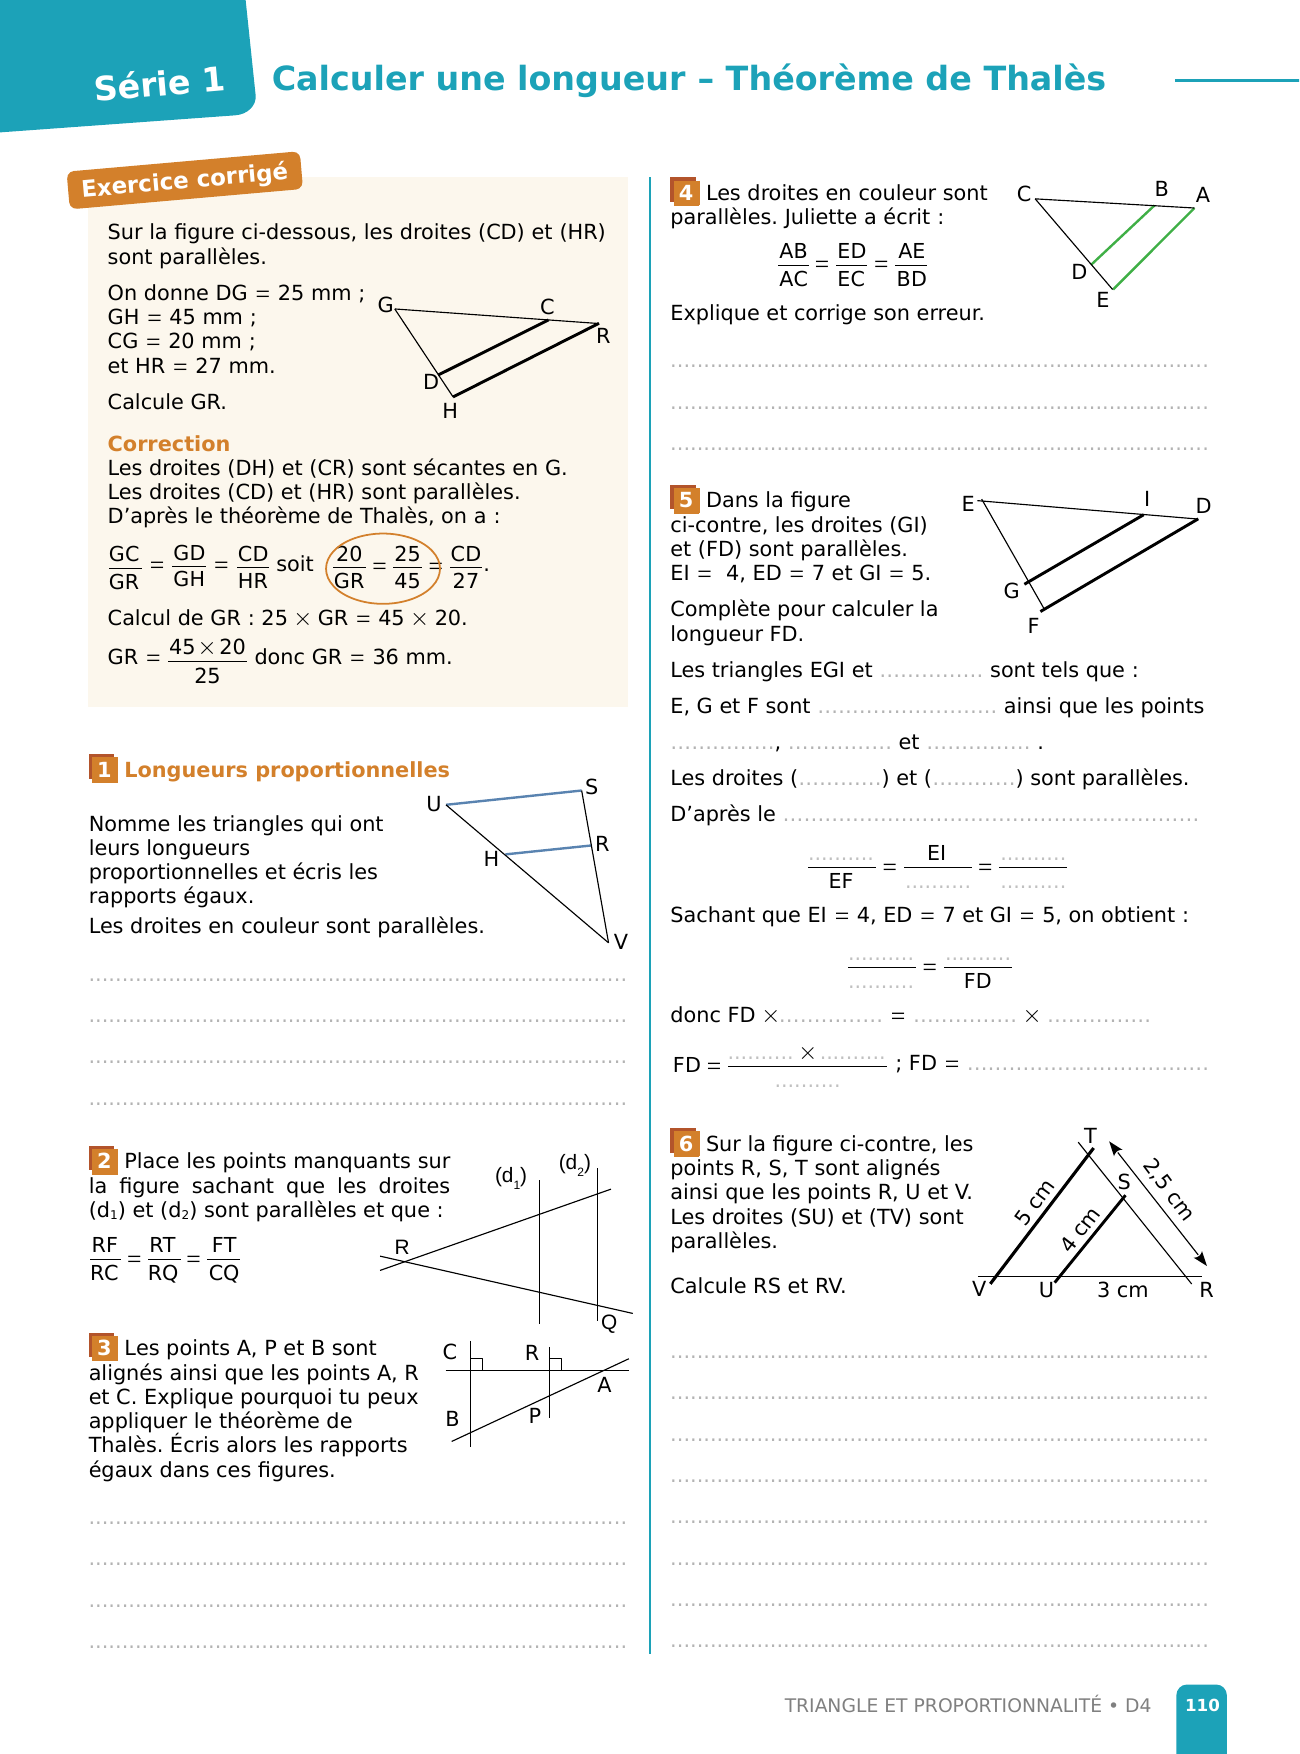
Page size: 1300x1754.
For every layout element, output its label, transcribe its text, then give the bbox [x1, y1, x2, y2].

text ==soit . [328, 541, 438, 594]
subtitle Les droites en couleur sont parallèles. Juliette a écrit : [670, 177, 1092, 229]
subtitle Calcule RS et RV. [670, 1274, 1211, 1298]
subtitle Place les points manquants sur la figure sachant que les droites (d1) et (d2) sont parallèles et que : [88, 1146, 629, 1222]
text D’après le théorème de Thalès, on a : [107, 504, 609, 529]
subtitle Explique et corrige son erreur. [670, 301, 1211, 325]
subtitle Longueurs proportionnelles [114, 754, 629, 782]
text Calcule GR. [107, 390, 609, 414]
text Les droites (DH) et (CR) sont sécantes en G. [107, 456, 609, 480]
text Calcul de GR : 25 × GR = 45 × 20. [107, 606, 609, 630]
text GR =donc GR = 36 mm. [107, 636, 609, 688]
text On donne DG = 25 mm ; GH = 45 mm ; CG = 20 mm ; et HR = 27 mm. [107, 281, 609, 378]
subtitle E, G et F sont …………………….. ainsi que les points [670, 694, 1211, 718]
text Sur la figure ci-dessous, les droites (CD) et (HR) sont parallèles. [107, 220, 609, 269]
subtitle D’après le …………………………………………………… [670, 802, 1211, 827]
subtitle Sur la figure ci-contre, les points R, S, T sont alignés ainsi que les points R, U et V. Les droites (SU) et (TV) sont parallèles. [670, 1128, 1022, 1253]
subtitle Complète pour calculer la longueur FD. [670, 597, 1211, 646]
subtitle ……………, …………… et …………… . [670, 730, 1211, 754]
subtitle Les droites (…………) et (…………) sont parallèles. [670, 766, 1211, 791]
text Correction [107, 432, 609, 456]
text Les droites (CD) et (HR) sont parallèles. [107, 480, 609, 504]
text Nomme les triangles qui ont leurs longueurs proportionnelles et écris les rapports égaux. [88, 812, 404, 909]
text ==soit . [422, 541, 609, 594]
text Les droites en couleur sont parallèles. [88, 914, 601, 939]
subtitle Les triangles EGI et …………… sont tels que : [670, 658, 1211, 682]
subtitle Sachant que EI = 4, ED = 7 et GI = 5, on obtient : [670, 850, 1211, 927]
subtitle Dans la figure ci‑contre, les droites (GI) et (FD) sont parallèles. EI = 4, ED = 7 et GI = 5. [670, 485, 1211, 586]
text ==soit . [107, 541, 344, 594]
subtitle Les points A, P et B sont alignés ainsi que les points A, R et C. Explique pourquoi tu peux appliquer le théorème de Thalès. Écris alors les rapports égaux dans ces figures. [88, 1333, 428, 1482]
subtitle ; FD = …………………………..… [670, 1051, 1211, 1075]
subtitle donc FD ×…………… = …………… × …………… [670, 963, 1211, 1027]
